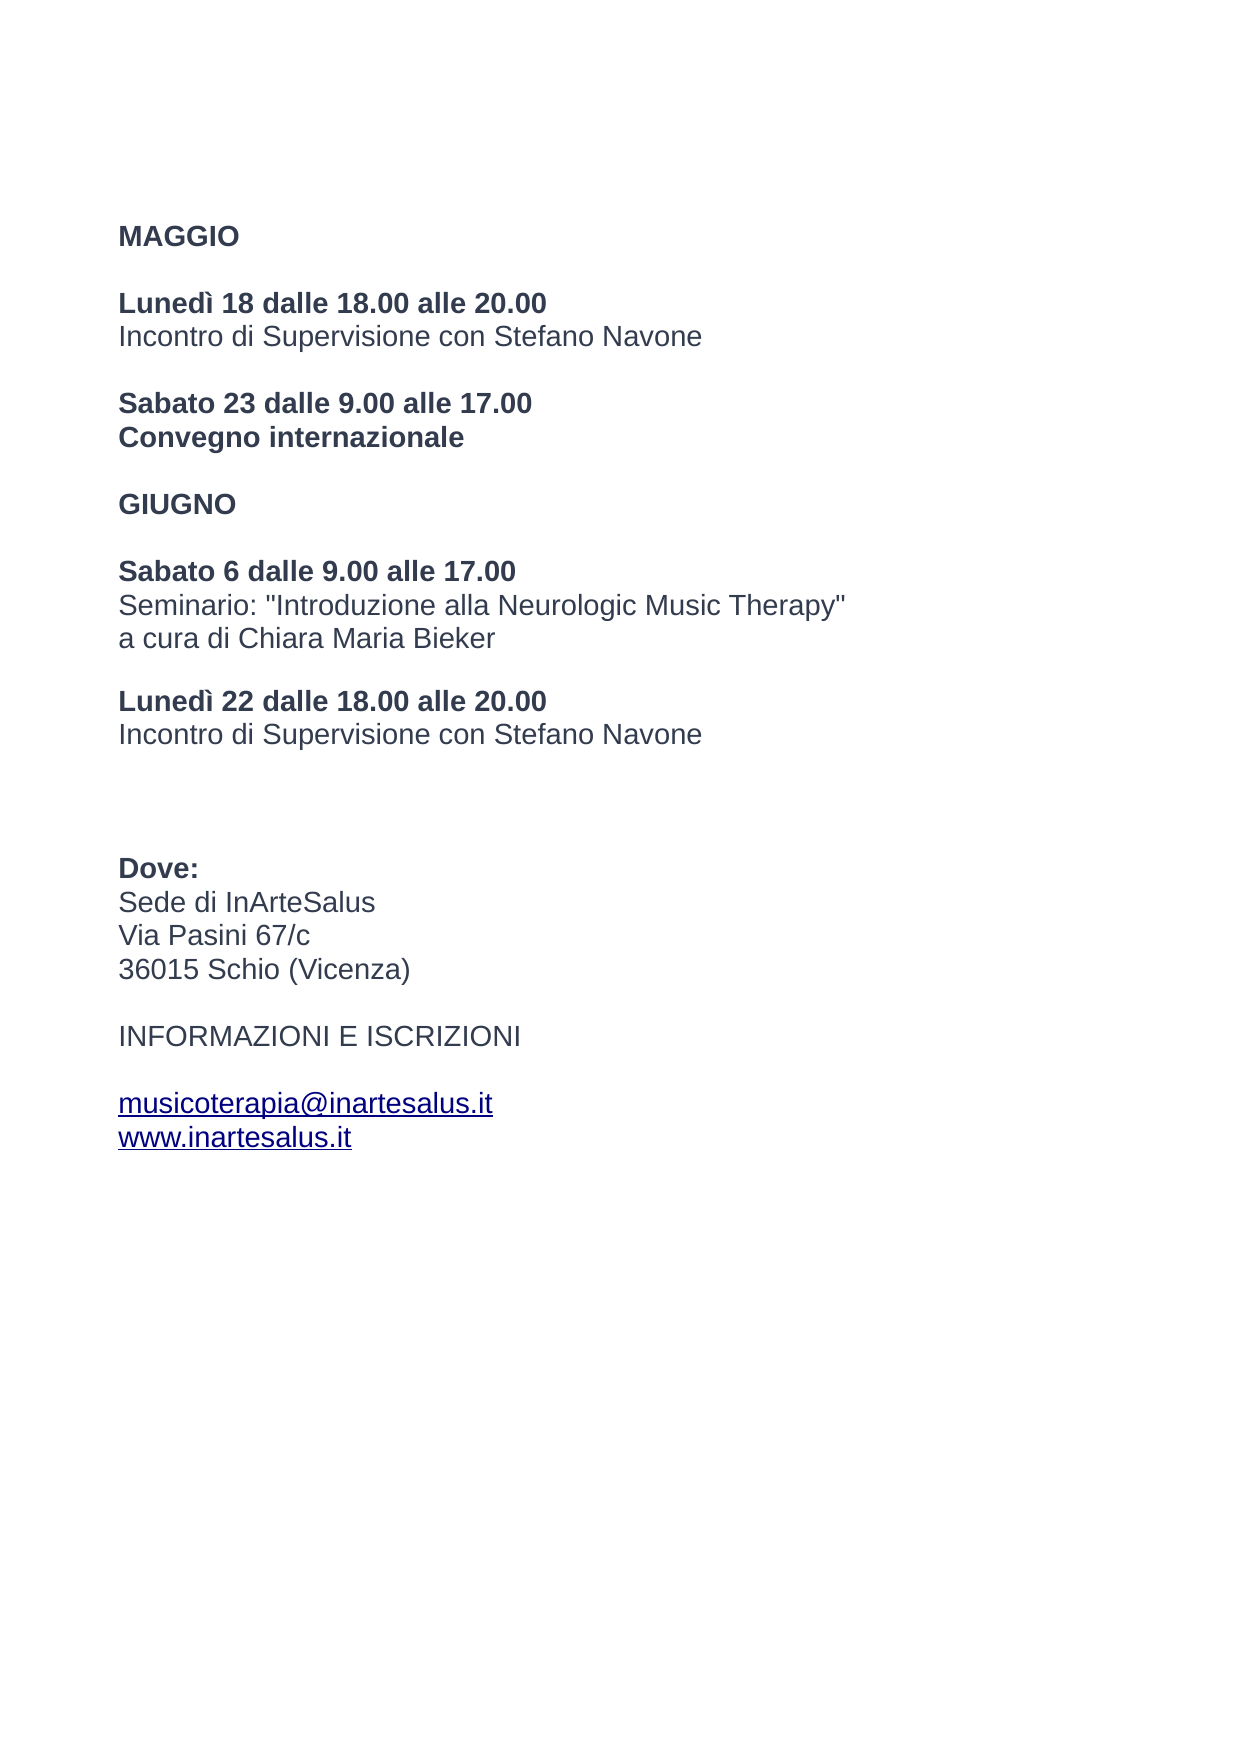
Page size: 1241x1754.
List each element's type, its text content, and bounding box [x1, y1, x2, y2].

text musicoterapia@inartesalus.it [118, 1086, 1122, 1119]
text Via Pasini 67/c [118, 918, 1122, 952]
text Sede di InArteSalus [118, 885, 1122, 918]
text Incontro di Supervisione con Stefano Navone [118, 717, 1122, 751]
text a cura di Chiara Maria Bieker [118, 621, 1122, 655]
text Incontro di Supervisione con Stefano Navone [118, 319, 1122, 353]
text Sabato 23 dalle 9.00 alle 17.00 [118, 386, 1122, 420]
text 36015 Schio (Vicenza) [118, 952, 1122, 985]
text Seminario: "Introduzione alla Neurologic Music Therapy" [118, 588, 1122, 621]
text Sabato 6 dalle 9.00 alle 17.00 [118, 554, 1122, 588]
text Dove: [118, 851, 1122, 885]
text Convegno internazionale [118, 420, 1122, 453]
text MAGGIO [118, 219, 1122, 252]
text www.inartesalus.it [118, 1119, 1122, 1153]
text INFORMAZIONI E ISCRIZIONI [118, 1019, 1122, 1052]
text Lunedì 18 dalle 18.00 alle 20.00 [118, 286, 1122, 319]
text GIUGNO [118, 487, 1122, 521]
text Lunedì 22 dalle 18.00 alle 20.00 [118, 683, 1122, 717]
